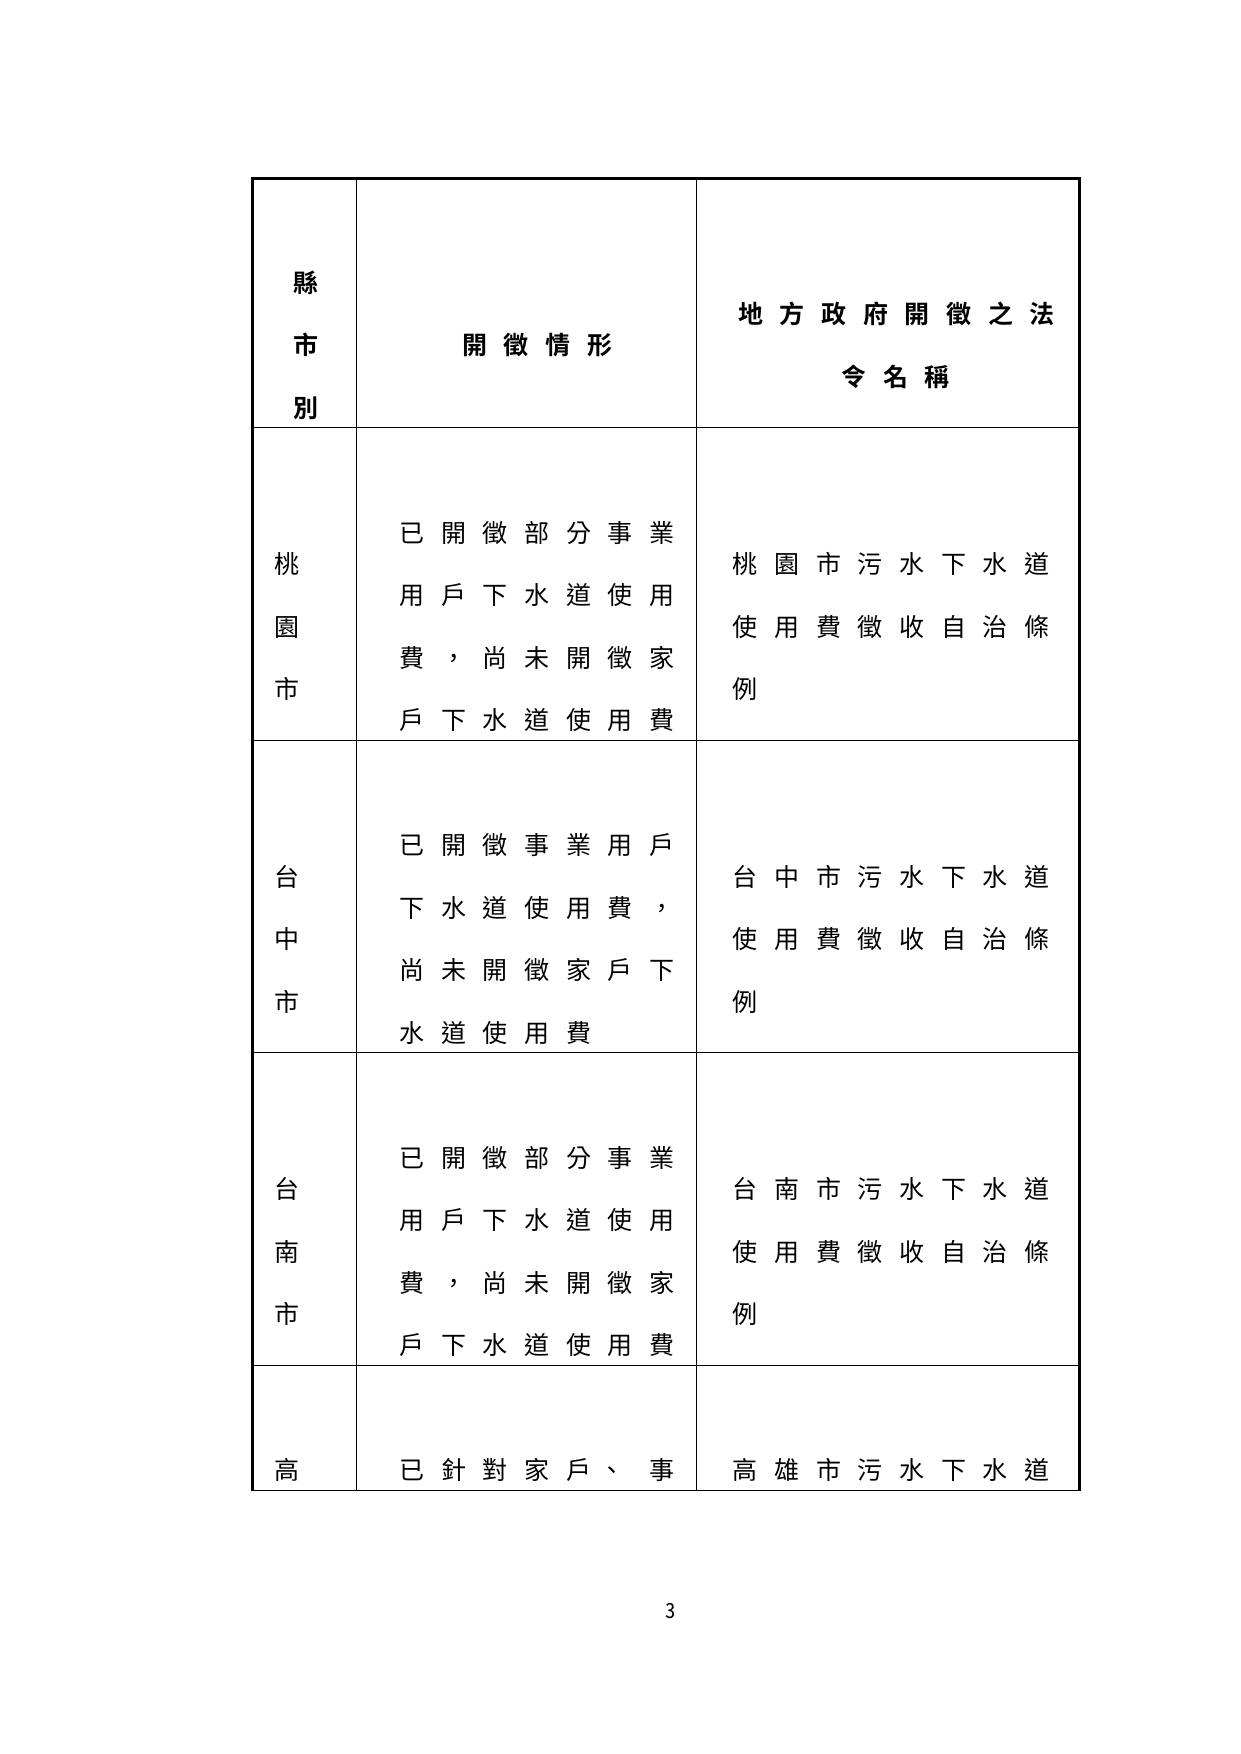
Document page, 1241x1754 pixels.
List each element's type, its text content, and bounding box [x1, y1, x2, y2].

table_cell 已開徵部分事業用戶下水道使用費，尚未開徵家戶下水道使用費 [357, 428, 696, 740]
table_cell 已開徵部分事業用戶下水道使用費，尚未開徵家戶下水道使用費 [357, 1053, 696, 1365]
table_cell 桃園市 [254, 428, 356, 740]
table_header 開徵情形 [357, 180, 696, 427]
table_cell 高雄市污水下水道 [697, 1366, 1078, 1490]
table_cell 台中市污水下水道使用費徵收自治條例 [697, 741, 1078, 1052]
table_cell 桃園市污水下水道使用費徵收自治條例 [697, 428, 1078, 740]
table_cell 已針對家戶、事 [357, 1366, 696, 1490]
table_cell 高 [254, 1366, 356, 1490]
table_cell 台南市 [254, 1053, 356, 1365]
table_header 地方政府開徵之法令名稱 [697, 180, 1078, 427]
table_header 縣市別 [254, 180, 356, 427]
table_cell 台中市 [254, 741, 356, 1052]
table_cell 台南市污水下水道使用費徵收自治條例 [697, 1053, 1078, 1365]
table_cell 已開徵事業用戶下水道使用費，尚未開徵家戶下水道使用費 [357, 741, 696, 1052]
